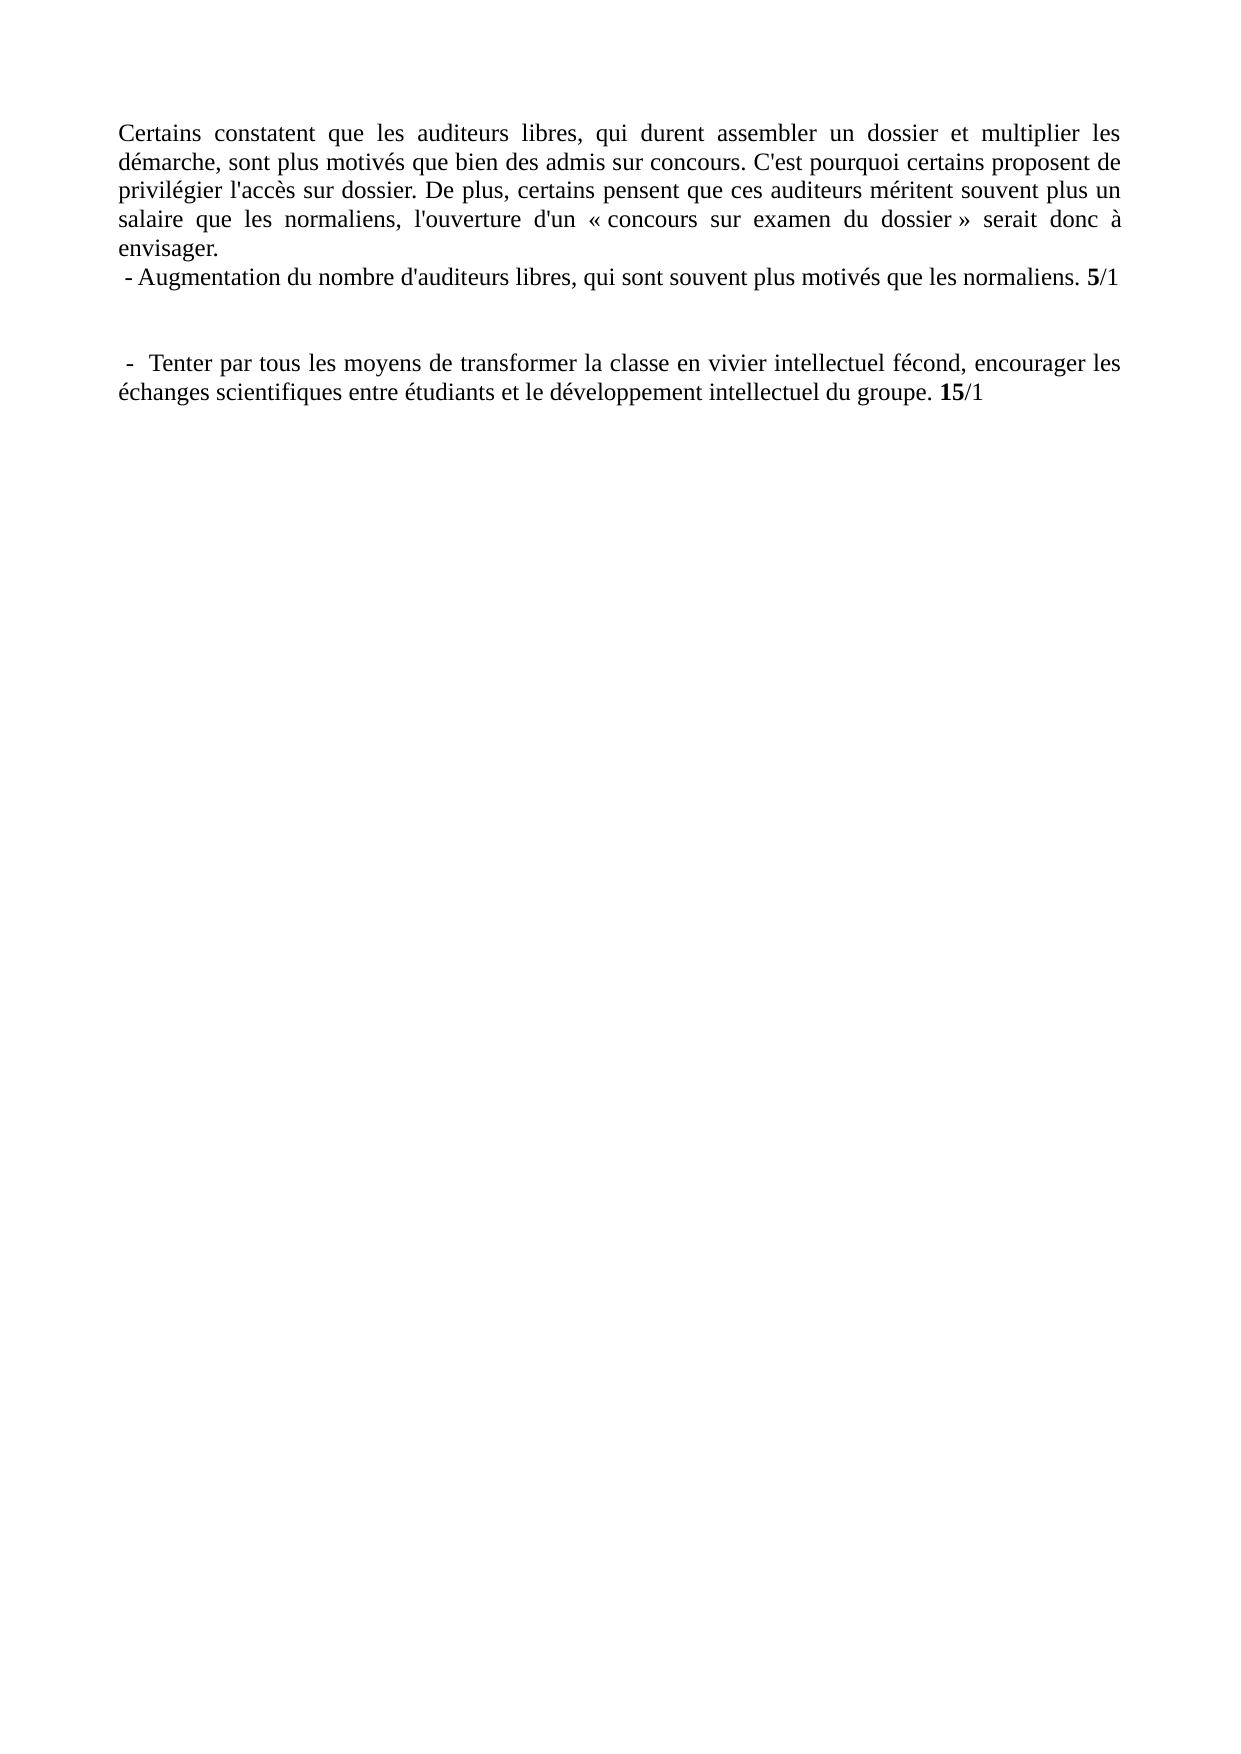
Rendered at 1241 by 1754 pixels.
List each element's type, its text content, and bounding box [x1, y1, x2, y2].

text Certains constatent que les auditeurs libres, qui durent assembler un dossier et multiplier les démarche, sont plus motivés que bien des admis sur concours. C'est pourquoi certains proposent de privilégier l'accès sur dossier. De plus, certains pensent que ces auditeurs méritent souvent plus un salaire que les normaliens, l'ouverture d'un « concours sur examen du dossier » serait donc à envisager. [118, 118, 1122, 262]
text - Tenter par tous les moyens de transformer la classe en vivier intellectuel fécond, encourager les échanges scientifiques entre étudiants et le développement intellectuel du groupe. 15/1 [118, 348, 1122, 406]
text - Augmentation du nombre d'auditeurs libres, qui sont souvent plus motivés que les normaliens. 5/1 [118, 262, 1122, 291]
